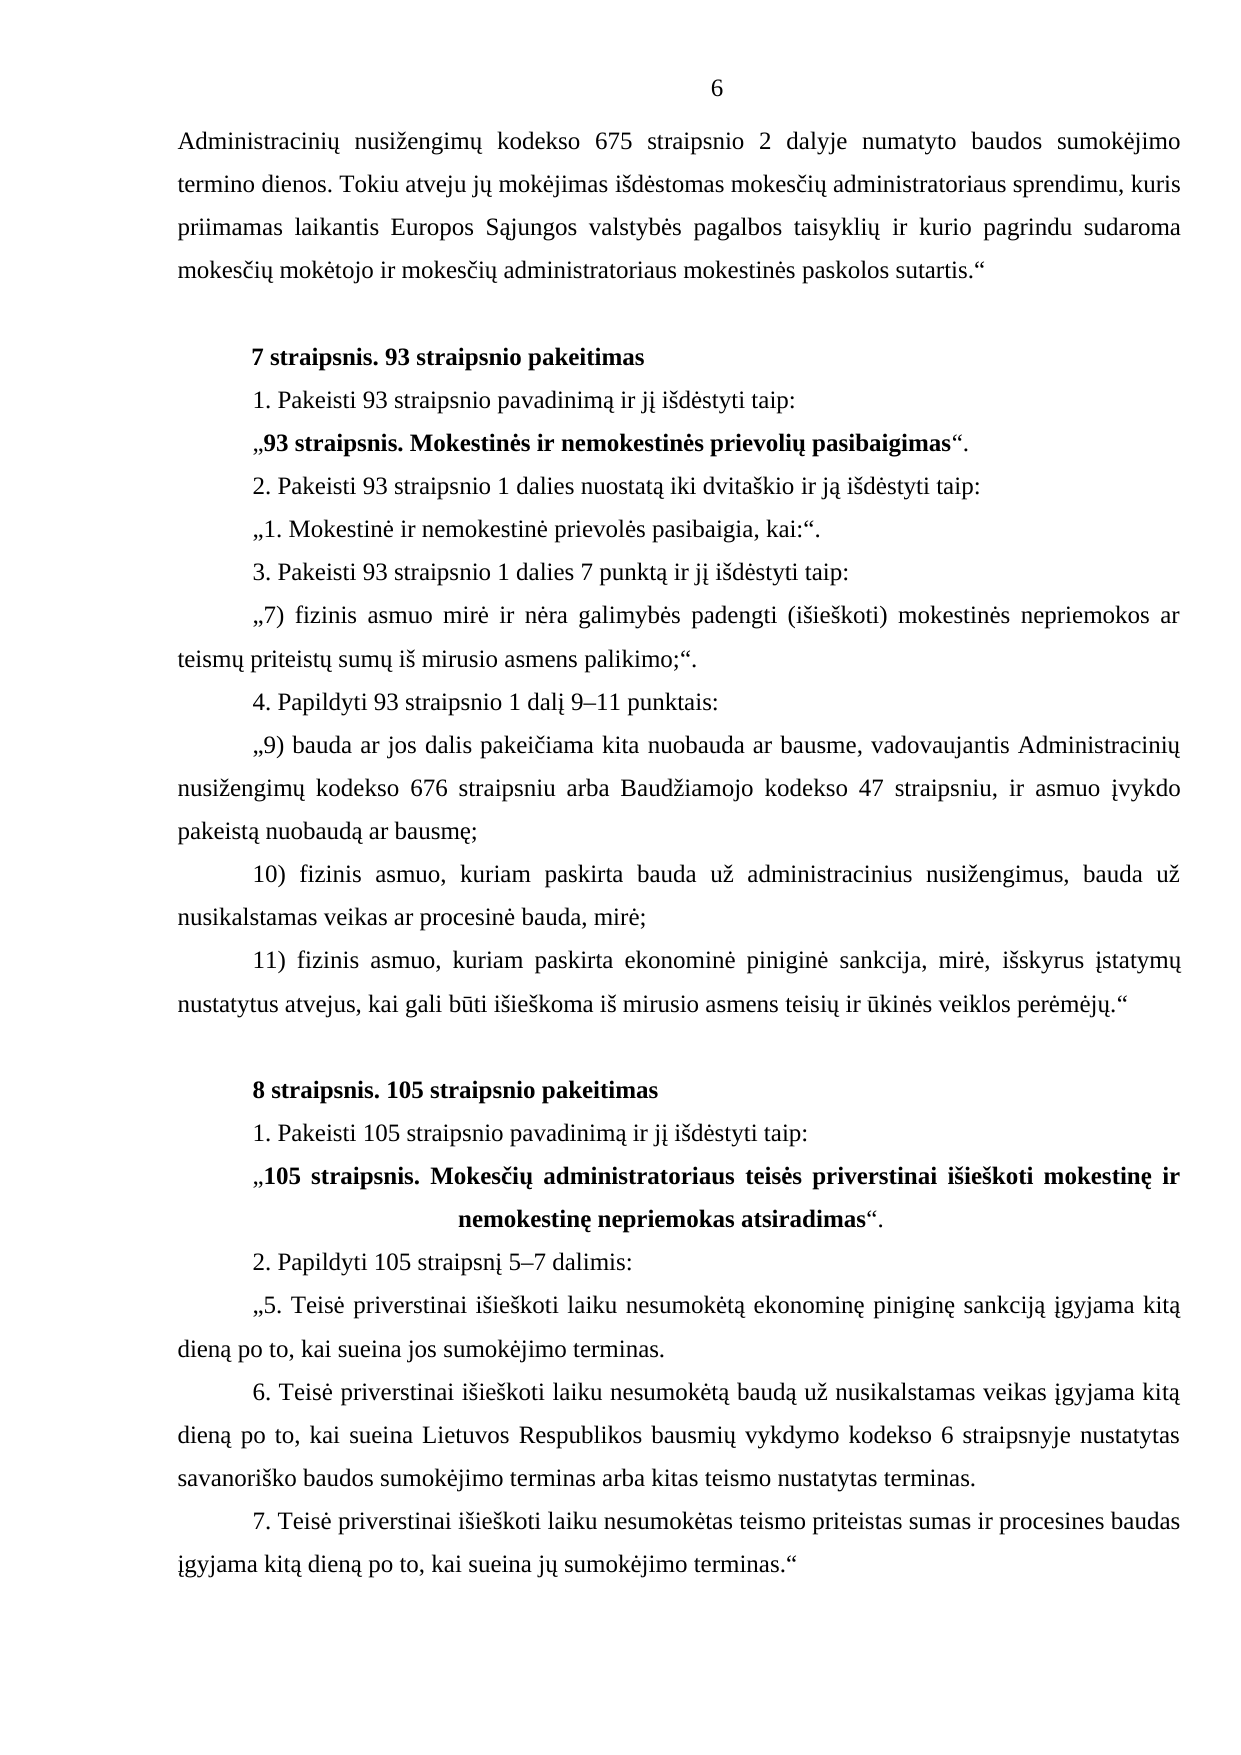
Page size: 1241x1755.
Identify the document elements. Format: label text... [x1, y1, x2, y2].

text 4. Papildyti 93 straipsnio 1 dalį 9–11 punktais: [177, 687, 1181, 716]
text 11) fizinis asmuo, kuriam paskirta ekonominė piniginė sankcija, mirė, išskyrus įstatymų nustatytus atvejus, kai gali būti išieškoma iš mirusio asmens teisių ir ūkinės veiklos perėmėjų.“ [177, 946, 1181, 1017]
text 10) fizinis asmuo, kuriam paskirta bauda už administracinius nusižengimus, bauda už nusikalstamas veikas ar procesinė bauda, mirė; [177, 859, 1181, 931]
text „5. Teisė priverstinai išieškoti laiku nesumokėtą ekonominę piniginę sankciją įgyjama kitą dieną po to, kai sueina jos sumokėjimo terminas. [177, 1291, 1181, 1362]
text Administracinių nusižengimų kodekso 675 straipsnio 2 dalyje numatyto baudos sumokėjimo termino dienos. Tokiu atveju jų mokėjimas išdėstomas mokesčių administratoriaus sprendimu, kuris priimamas laikantis Europos Sąjungos valstybės pagalbos taisyklių ir kurio pagrindu sudaroma mokesčių mokėtojo ir mokesčių administratoriaus mokestinės paskolos sutartis.“ [177, 126, 1181, 284]
text 6. Teisė priverstinai išieškoti laiku nesumokėtą baudą už nusikalstamas veikas įgyjama kitą dieną po to, kai sueina Lietuvos Respublikos bausmių vykdymo kodekso 6 straipsnyje nustatytas savanoriško baudos sumokėjimo terminas arba kitas teismo nustatytas terminas. [177, 1377, 1181, 1492]
text 1. Pakeisti 93 straipsnio pavadinimą ir jį išdėstyti taip: [252, 385, 1181, 414]
text 2. Pakeisti 93 straipsnio 1 dalies nuostatą iki dvitaškio ir ją išdėstyti taip: [177, 471, 1181, 500]
text 8 straipsnis. 105 straipsnio pakeitimas [177, 1075, 1181, 1104]
text 3. Pakeisti 93 straipsnio 1 dalies 7 punktą ir jį išdėstyti taip: [177, 557, 1181, 586]
text „93 straipsnis. Mokestinės ir nemokestinės prievolių pasibaigimas“. [177, 428, 1181, 457]
text 7. Teisė priverstinai išieškoti laiku nesumokėtas teismo priteistas sumas ir procesines baudas įgyjama kitą dieną po to, kai sueina jų sumokėjimo terminas.“ [177, 1506, 1181, 1578]
text 2. Papildyti 105 straipsnį 5–7 dalimis: [177, 1247, 1181, 1276]
text „105 straipsnis. Mokesčių administratoriaus teisės priverstinai išieškoti mokestinę ir nemokestinę nepriemokas atsiradimas“. [252, 1161, 1181, 1233]
text 1. Pakeisti 105 straipsnio pavadinimą ir jį išdėstyti taip: [177, 1118, 1181, 1147]
text „7) fizinis asmuo mirė ir nėra galimybės padengti (išieškoti) mokestinės nepriemokos ar teismų priteistų sumų iš mirusio asmens palikimo;“. [177, 601, 1181, 672]
text „1. Mokestinė ir nemokestinė prievolės pasibaigia, kai:“. [177, 514, 1181, 543]
text „9) bauda ar jos dalis pakeičiama kita nuobauda ar bausme, vadovaujantis Administracinių nusižengimų kodekso 676 straipsniu arba Baudžiamojo kodekso 47 straipsniu, ir asmuo įvykdo pakeistą nuobaudą ar bausmę; [177, 730, 1181, 845]
text 7 straipsnis. 93 straipsnio pakeitimas [177, 342, 1181, 371]
